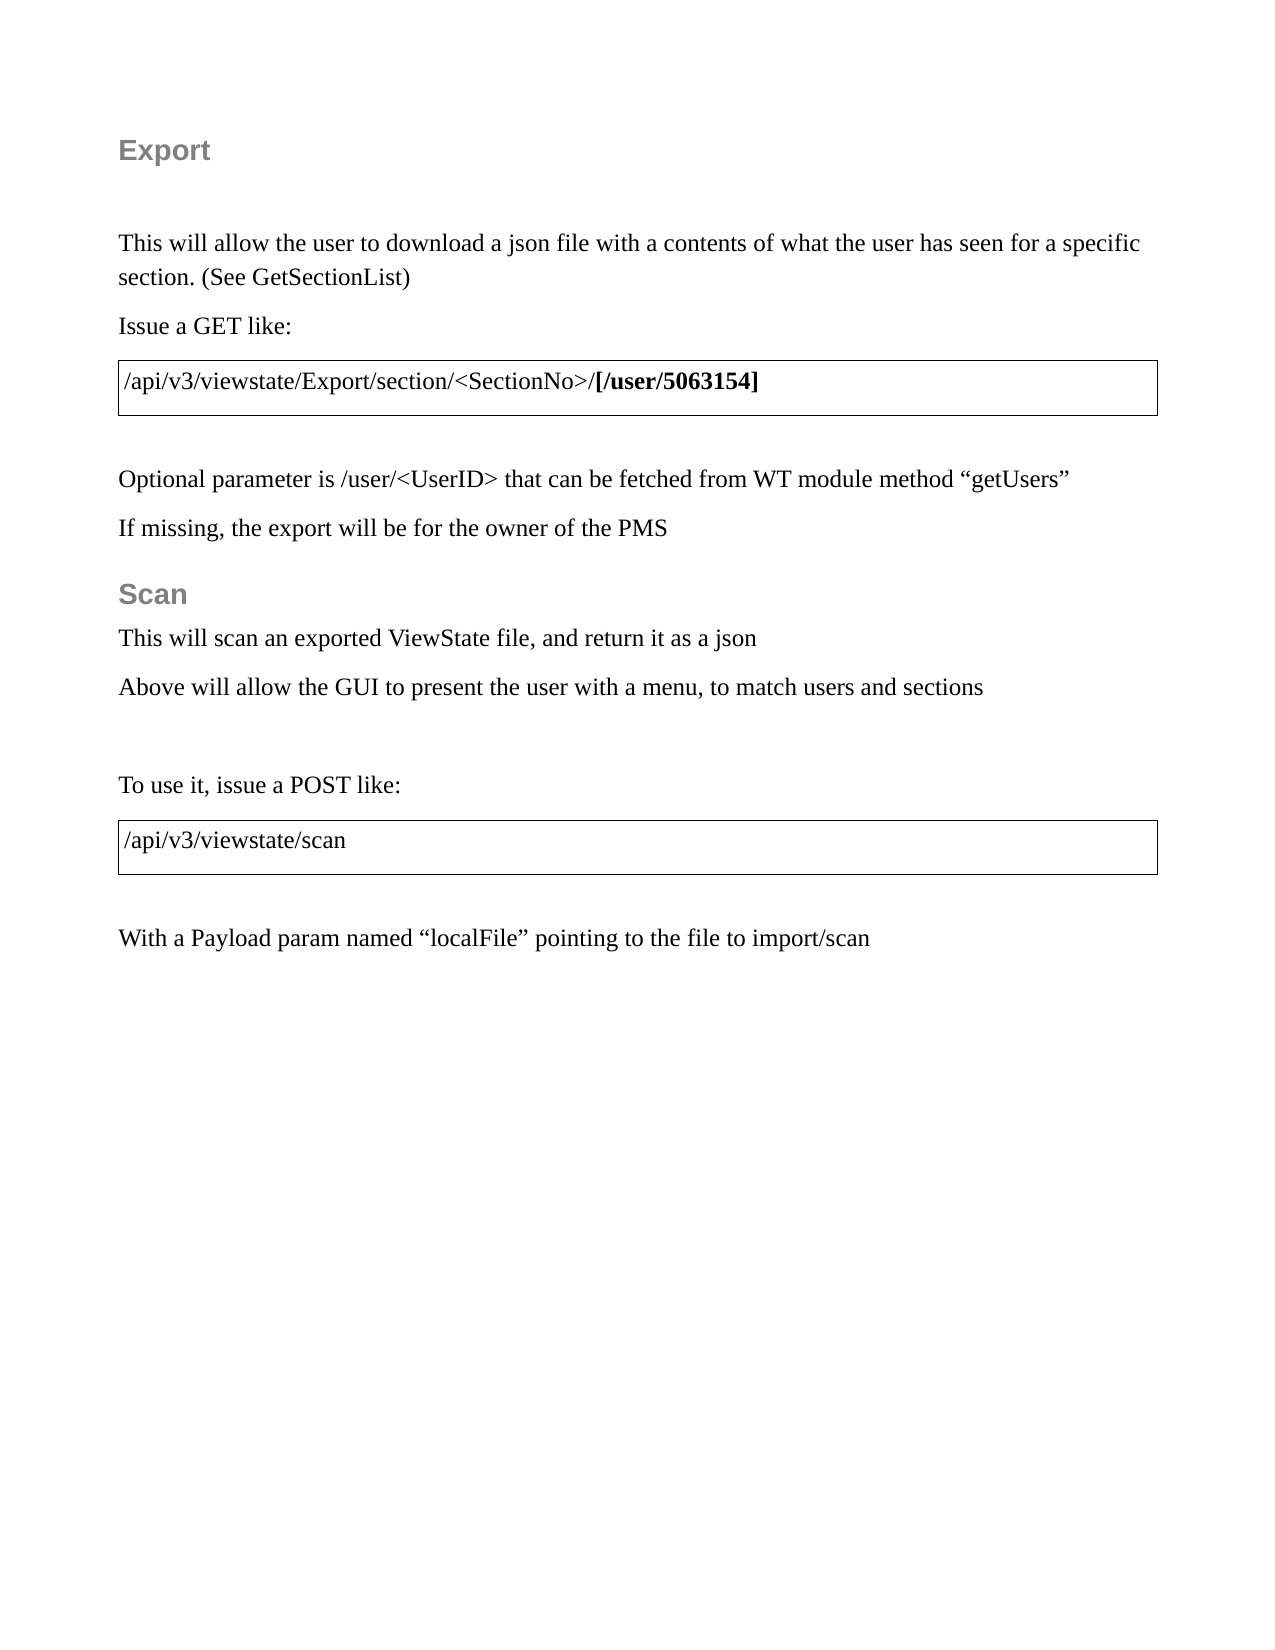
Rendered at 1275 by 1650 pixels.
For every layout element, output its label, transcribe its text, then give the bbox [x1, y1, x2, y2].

text If missing, the export will be for the owner of the PMS [118, 513, 1157, 542]
text To use it, issue a POST like: [118, 770, 1157, 799]
table_header /api/v3/viewstate/Export/section/<SectionNo>/[/user/5063154] [119, 361, 1157, 415]
subtitle Export [118, 133, 1157, 166]
text With a Payload param named “localFile” pointing to the file to import/scan [118, 923, 1157, 952]
text Issue a GET like: [118, 311, 1157, 340]
text Above will allow the GUI to present the user with a menu, to match users and sections [118, 672, 1157, 701]
text This will allow the user to download a json file with a contents of what the user has seen for a specific section. (See GetSectionList) [118, 228, 1157, 291]
text This will scan an exported ViewState file, and return it as a json [118, 623, 1157, 652]
subtitle Scan [118, 577, 1157, 611]
table_header /api/v3/viewstate/scan [119, 821, 1157, 874]
text Optional parameter is /user/<UserID> that can be fetched from WT module method “getUsers” [118, 464, 1157, 493]
